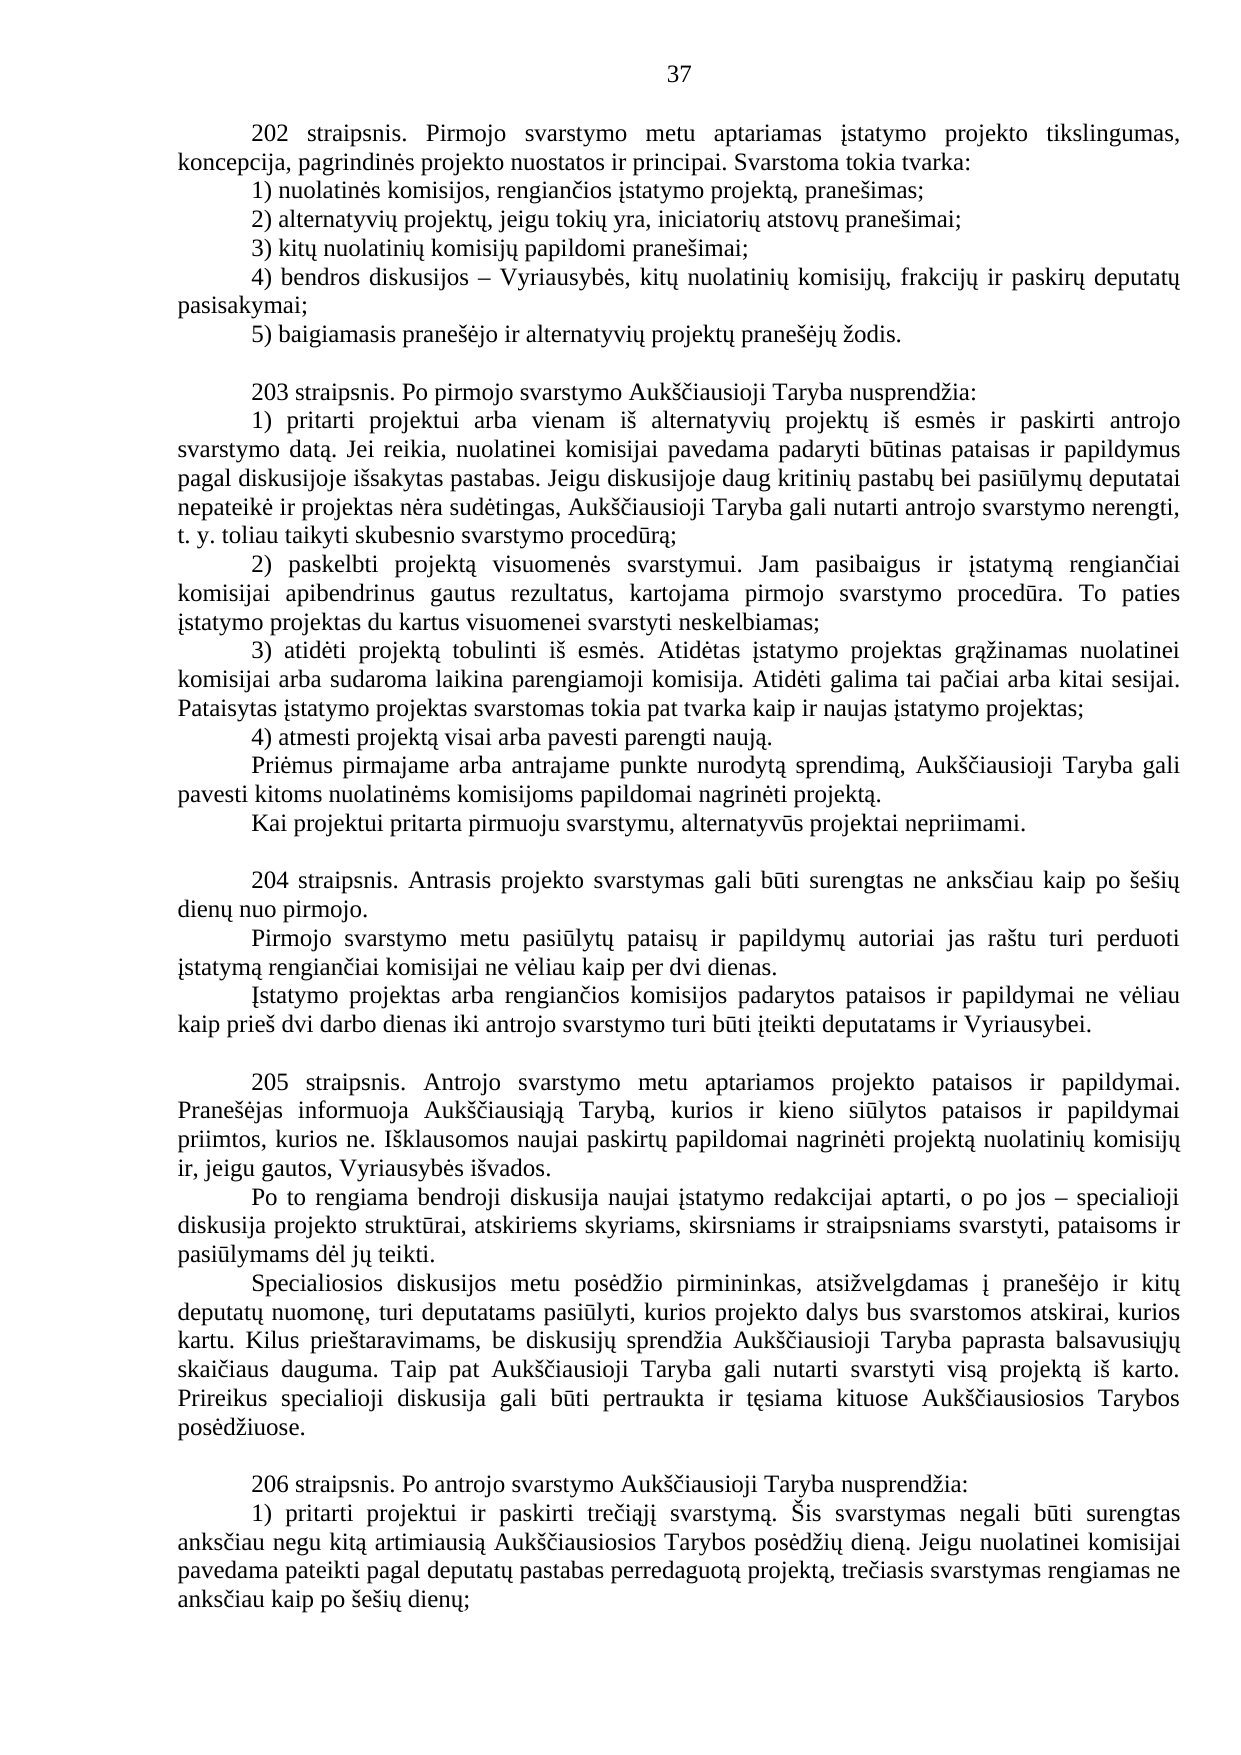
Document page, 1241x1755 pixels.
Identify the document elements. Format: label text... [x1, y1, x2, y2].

text Specialiosios diskusijos metu posėdžio pirmininkas, atsižvelgdamas į pranešėjo ir kitų deputatų nuomonę, turi deputatams pasiūlyti, kurios projekto dalys bus svarstomos atskirai, kurios kartu. Kilus prieštaravimams, be diskusijų sprendžia Aukščiausioji Taryba paprasta balsavusiųjų skaičiaus dauguma. Taip pat Aukščiausioji Taryba gali nutarti svarstyti visą projektą iš karto. Prireikus specialioji diskusija gali būti pertraukta ir tęsiama kituose Aukščiausiosios Tarybos posėdžiuose. [177, 1268, 1181, 1441]
text Įstatymo projektas arba rengiančios komisijos padarytos pataisos ir papildymai ne vėliau kaip prieš dvi darbo dienas iki antrojo svarstymo turi būti įteikti deputatams ir Vyriausybei. [177, 981, 1181, 1038]
text 2) alternatyvių projektų, jeigu tokių yra, iniciatorių atstovų pranešimai; [177, 204, 1181, 233]
text Pirmojo svarstymo metu pasiūlytų pataisų ir papildymų autoriai jas raštu turi perduoti įstatymą rengiančiai komisijai ne vėliau kaip per dvi dienas. [177, 923, 1181, 981]
text 4) atmesti projektą visai arba pavesti parengti naują. [177, 722, 1181, 751]
text 202 straipsnis. Pirmojo svarstymo metu aptariamas įstatymo projekto tikslingumas, koncepcija, pagrindinės projekto nuostatos ir principai. Svarstoma tokia tvarka: [177, 118, 1181, 176]
text Po to rengiama bendroji diskusija naujai įstatymo redakcijai aptarti, o po jos – specialioji diskusija projekto struktūrai, atskiriems skyriams, skirsniams ir straipsniams svarstyti, pataisoms ir pasiūlymams dėl jų teikti. [177, 1182, 1181, 1268]
text 5) baigiamasis pranešėjo ir alternatyvių projektų pranešėjų žodis. [177, 319, 1181, 348]
text 3) kitų nuolatinių komisijų papildomi pranešimai; [177, 233, 1181, 262]
text Priėmus pirmajame arba antrajame punkte nurodytą sprendimą, Aukščiausioji Taryba gali pavesti kitoms nuolatinėms komisijoms papildomai nagrinėti projektą. [177, 751, 1181, 808]
text Kai projektui pritarta pirmuoju svarstymu, alternatyvūs projektai nepriimami. [177, 808, 1181, 837]
text 1) nuolatinės komisijos, rengiančios įstatymo projektą, pranešimas; [177, 176, 1181, 204]
text 206 straipsnis. Po antrojo svarstymo Aukščiausioji Taryba nusprendžia: [177, 1469, 1181, 1498]
text 4) bendros diskusijos – Vyriausybės, kitų nuolatinių komisijų, frakcijų ir paskirų deputatų pasisakymai; [177, 262, 1181, 319]
text 204 straipsnis. Antrasis projekto svarstymas gali būti surengtas ne anksčiau kaip po šešių dienų nuo pirmojo. [177, 866, 1181, 923]
text 1) pritarti projektui ir paskirti trečiąjį svarstymą. Šis svarstymas negali būti surengtas anksčiau negu kitą artimiausią Aukščiausiosios Tarybos posėdžių dieną. Jeigu nuolatinei komisijai pavedama pateikti pagal deputatų pastabas perredaguotą projektą, trečiasis svarstymas rengiamas ne anksčiau kaip po šešių dienų; [177, 1498, 1181, 1613]
text 203 straipsnis. Po pirmojo svarstymo Aukščiausioji Taryba nusprendžia: [177, 377, 1181, 406]
text 3) atidėti projektą tobulinti iš esmės. Atidėtas įstatymo projektas grąžinamas nuolatinei komisijai arba sudaroma laikina parengiamoji komisija. Atidėti galima tai pačiai arba kitai sesijai. Pataisytas įstatymo projektas svarstomas tokia pat tvarka kaip ir naujas įstatymo projektas; [177, 636, 1181, 722]
text 2) paskelbti projektą visuomenės svarstymui. Jam pasibaigus ir įstatymą rengiančiai komisijai apibendrinus gautus rezultatus, kartojama pirmojo svarstymo procedūra. To paties įstatymo projektas du kartus visuomenei svarstyti neskelbiamas; [177, 549, 1181, 636]
text 1) pritarti projektui arba vienam iš alternatyvių projektų iš esmės ir paskirti antrojo svarstymo datą. Jei reikia, nuolatinei komisijai pavedama padaryti būtinas pataisas ir papildymus pagal diskusijoje išsakytas pastabas. Jeigu diskusijoje daug kritinių pastabų bei pasiūlymų deputatai nepateikė ir projektas nėra sudėtingas, Aukščiausioji Taryba gali nutarti antrojo svarstymo nerengti, t. y. toliau taikyti skubesnio svarstymo procedūrą; [177, 406, 1181, 549]
text 205 straipsnis. Antrojo svarstymo metu aptariamos projekto pataisos ir papildymai. Pranešėjas informuoja Aukščiausiąją Tarybą, kurios ir kieno siūlytos pataisos ir papildymai priimtos, kurios ne. Išklausomos naujai paskirtų papildomai nagrinėti projektą nuolatinių komisijų ir, jeigu gautos, Vyriausybės išvados. [177, 1067, 1181, 1182]
